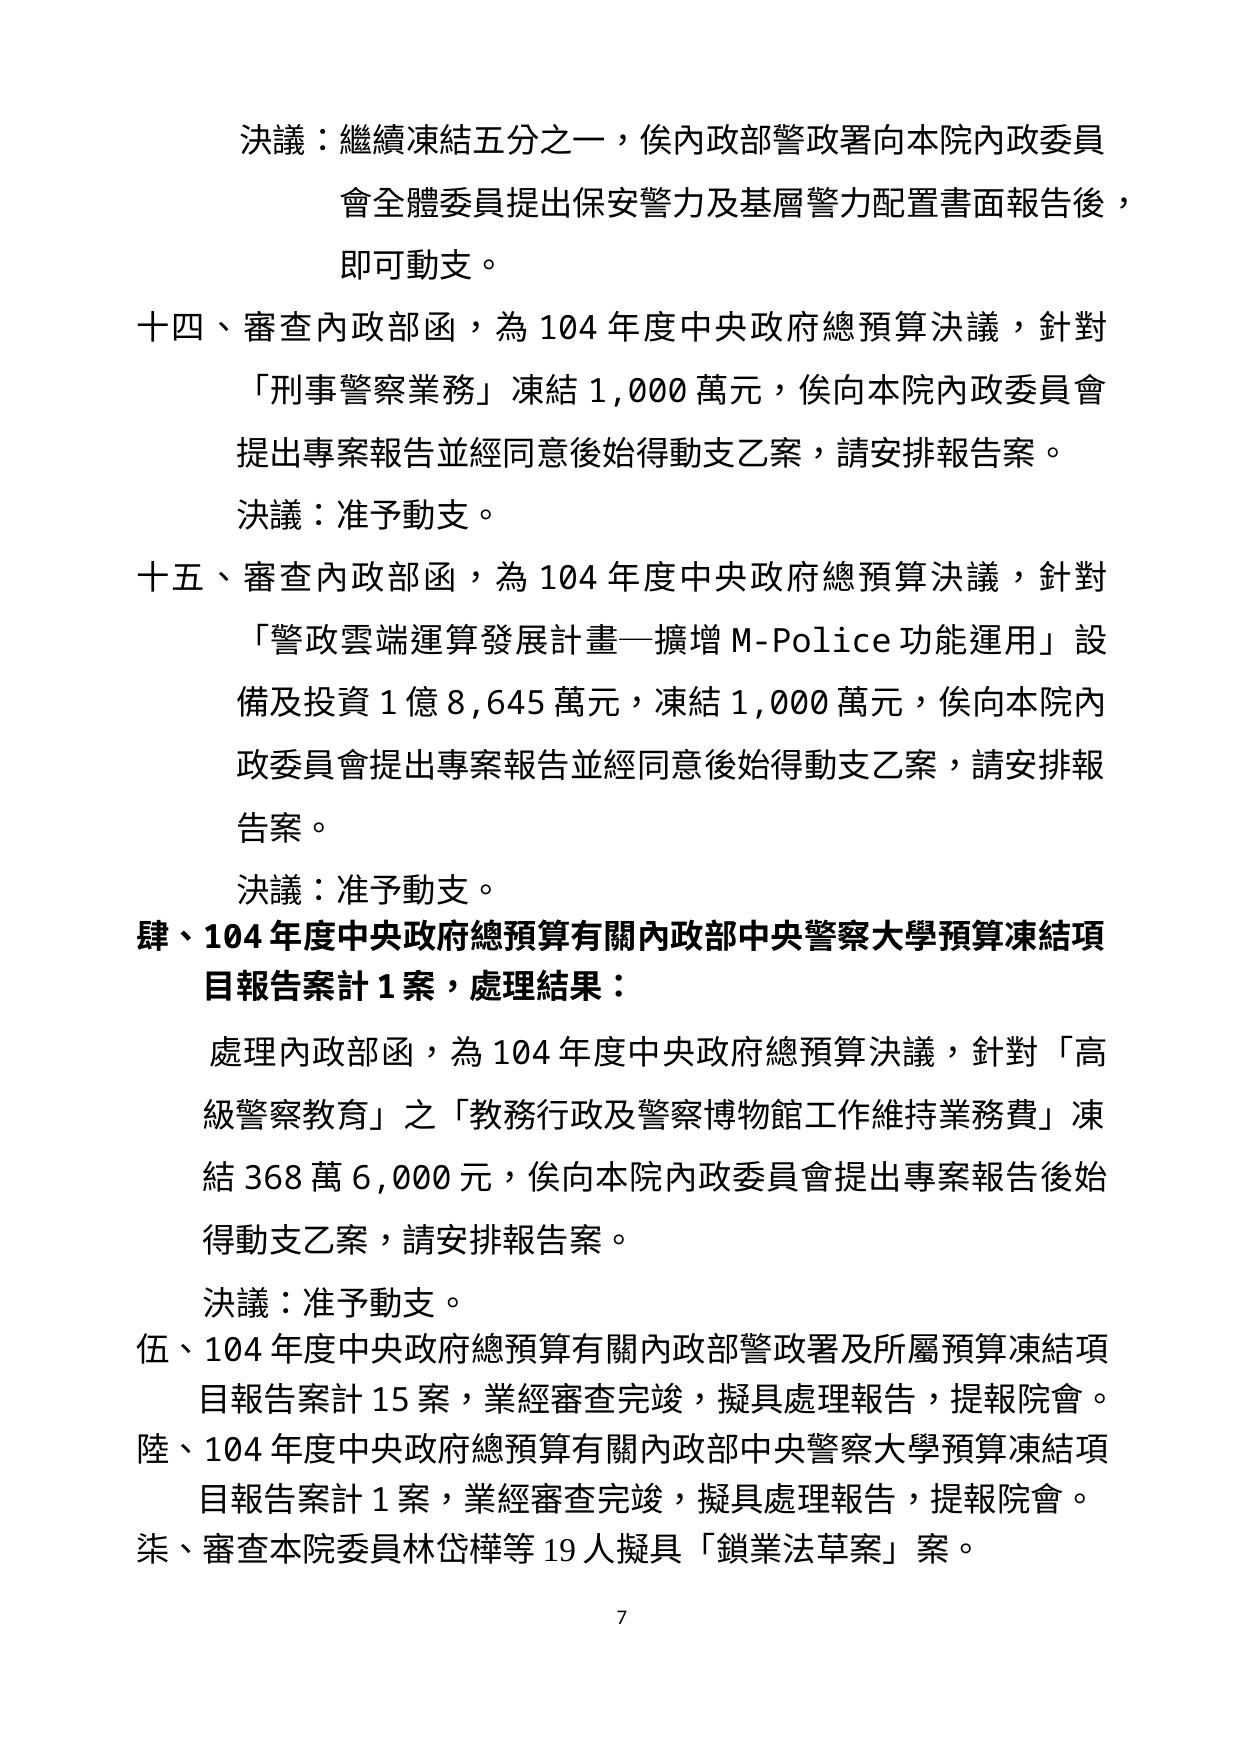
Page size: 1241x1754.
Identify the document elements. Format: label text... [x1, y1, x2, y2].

text 十五、審查內政部函，為104年度中央政府總預算決議，針對「警政雲端運算發展計畫─擴增M-Police功能運用」設備及投資1億8,645萬元，凍結1,000萬元，俟向本院內政委員會提出專案報告並經同意後始得動支乙案，請安排報告案。 [136, 534, 1107, 846]
text 決議：准予動支。 [136, 846, 1107, 909]
text 決議：繼續凍結五分之一，俟內政部警政署向本院內政委員會全體委員提出保安警力及基層警力配置書面報告後，即可動支。 [239, 96, 1107, 284]
text 陸、104年度中央政府總預算有關內政部中央警察大學預算凍結項目報告案計1案，業經審查完竣，擬具處理報告，提報院會。 [136, 1421, 1109, 1521]
text 決議：准予動支。 [136, 471, 1107, 534]
text 肆、104年度中央政府總預算有關內政部中央警察大學預算凍結項目報告案計1案，處理結果： [136, 909, 1107, 1009]
text 處理內政部函，為104年度中央政府總預算決議，針對「高級警察教育」之「教務行政及警察博物館工作維持業務費」凍結368萬6,000元，俟向本院內政委員會提出專案報告後始得動支乙案，請安排報告案。 [202, 1009, 1107, 1259]
text 伍、104年度中央政府總預算有關內政部警政署及所屬預算凍結項目報告案計15案，業經審查完竣，擬具處理報告，提報院會。 [136, 1321, 1109, 1421]
text 柒、審查本院委員林岱樺等19人擬具「鎖業法草案」案。 [136, 1521, 1109, 1571]
text 十四、審查內政部函，為104年度中央政府總預算決議，針對「刑事警察業務」凍結1,000萬元，俟向本院內政委員會提出專案報告並經同意後始得動支乙案，請安排報告案。 [136, 284, 1107, 471]
text 決議：准予動支。 [136, 1259, 1107, 1321]
